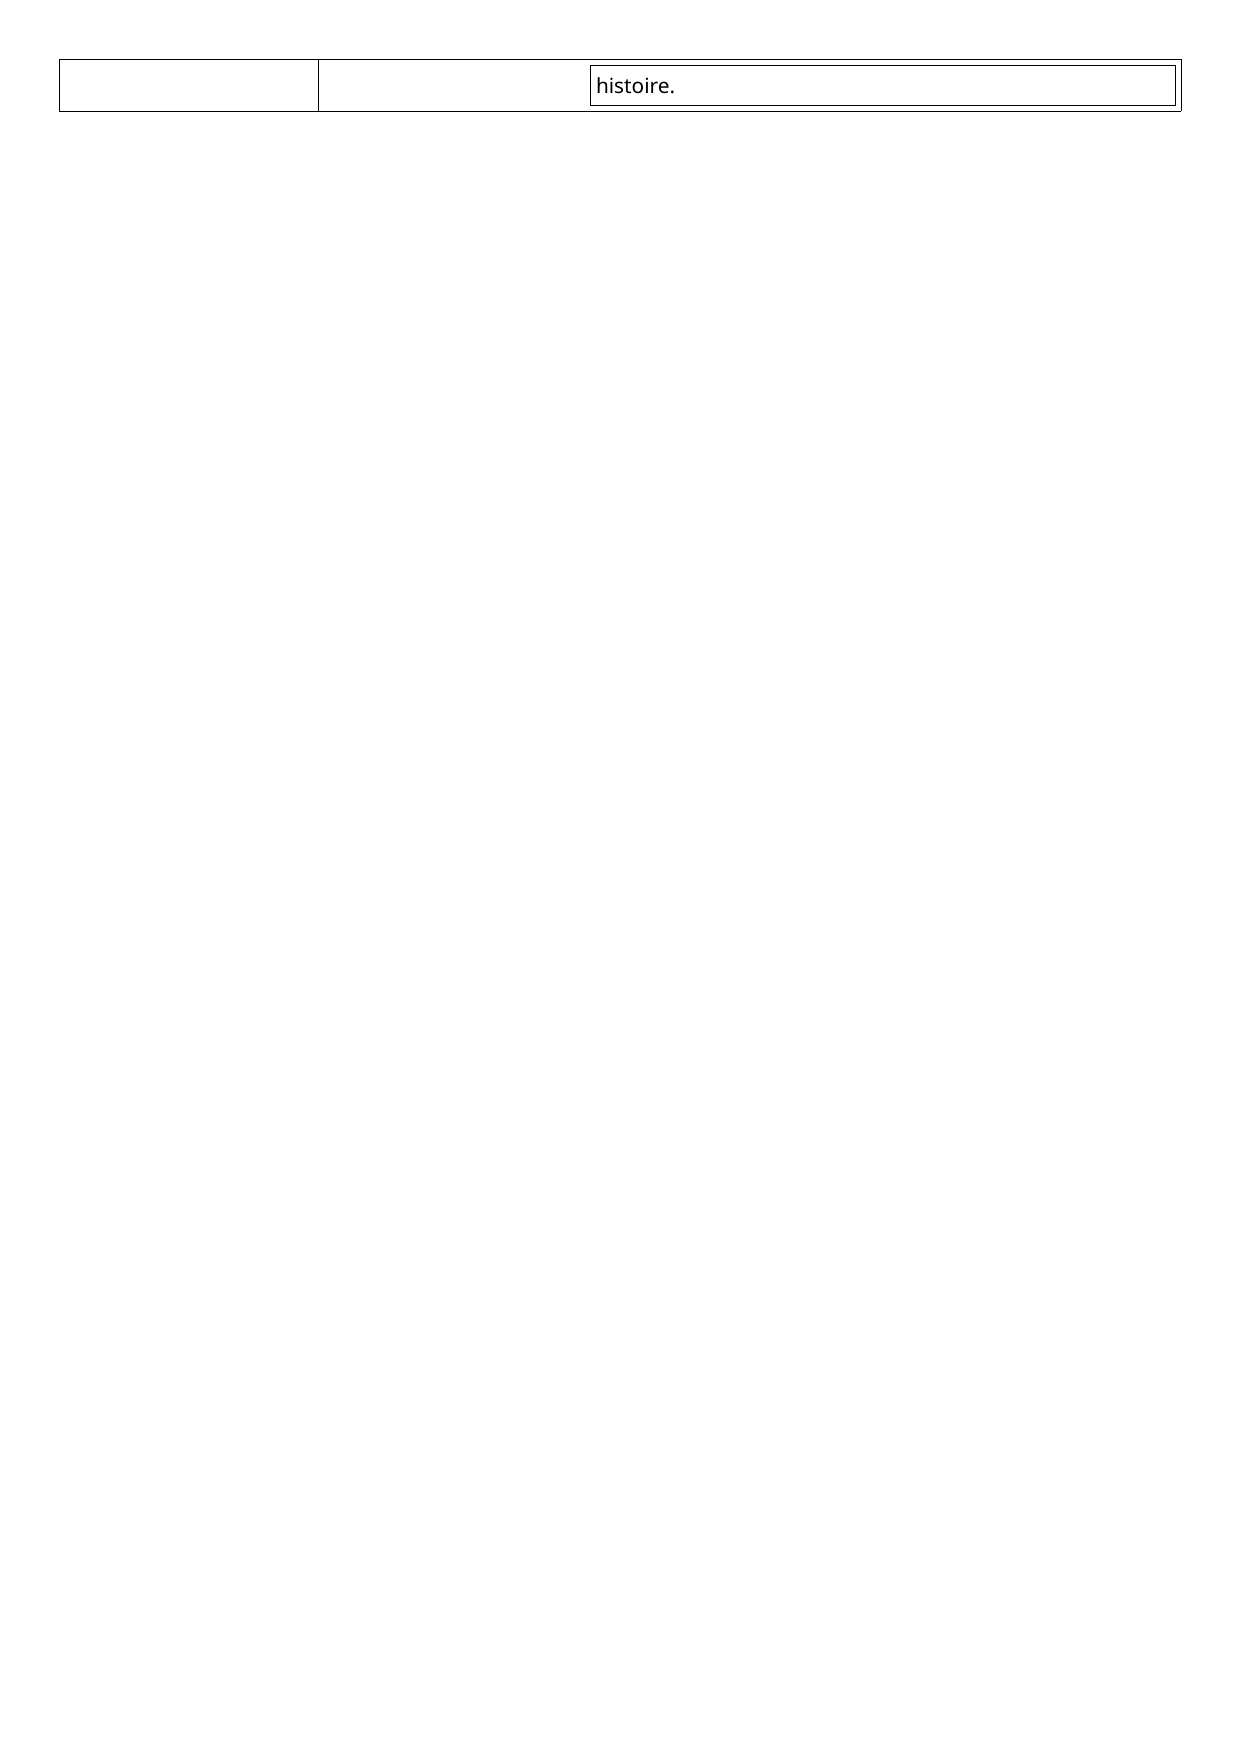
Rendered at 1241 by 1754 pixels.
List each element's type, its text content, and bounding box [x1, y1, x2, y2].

table_cell  [537, 65, 590, 105]
table_cell  [430, 65, 484, 105]
table_cell  [377, 65, 430, 105]
table_cell  [324, 65, 377, 105]
table_cell [60, 60, 318, 111]
table_cell  [484, 65, 537, 105]
table_cell [319, 60, 1181, 111]
table_cell histoire. [591, 66, 1175, 105]
